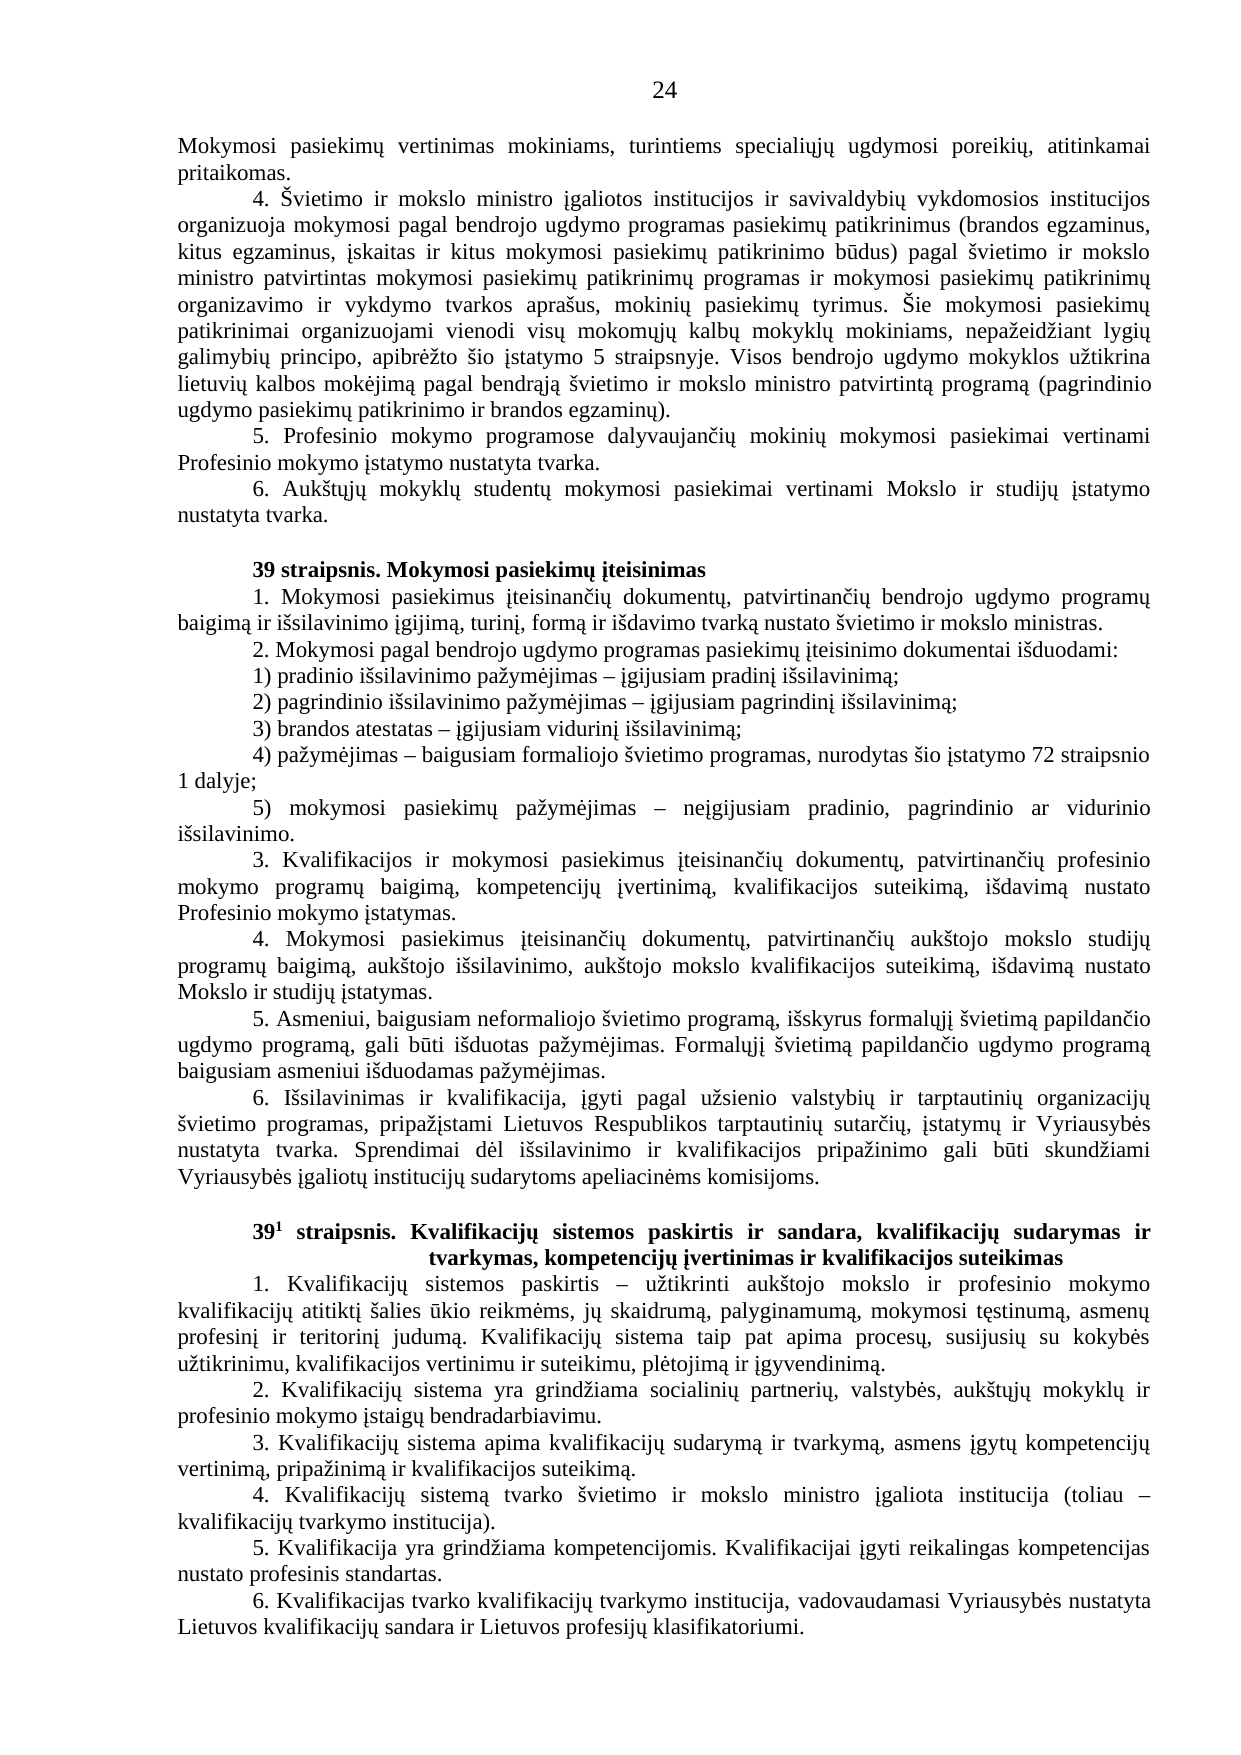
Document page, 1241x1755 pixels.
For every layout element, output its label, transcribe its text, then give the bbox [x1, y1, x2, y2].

text 2) pagrindinio išsilavinimo pažymėjimas – įgijusiam pagrindinį išsilavinimą; [177, 688, 1152, 715]
text 3) brandos atestatas – įgijusiam vidurinį išsilavinimą; [177, 715, 1152, 741]
text 5) mokymosi pasiekimų pažymėjimas – neįgijusiam pradinio, pagrindinio ar vidurinio išsilavinimo. [177, 794, 1152, 846]
text 6. Išsilavinimas ir kvalifikacija, įgyti pagal užsienio valstybių ir tarptautinių organizacijų švietimo programas, pripažįstami Lietuvos Respublikos tarptautinių sutarčių, įstatymų ir Vyriausybės nustatyta tvarka. Sprendimai dėl išsilavinimo ir kvalifikacijos pripažinimo gali būti skundžiami Vyriausybės įgaliotų institucijų sudarytoms apeliacinėms komisijoms. [177, 1084, 1152, 1189]
text 39 straipsnis. Mokymosi pasiekimų įteisinimas [177, 557, 1152, 583]
text 6. Kvalifikacijas tvarko kvalifikacijų tvarkymo institucija, vadovaudamasi Vyriausybės nustatyta Lietuvos kvalifikacijų sandara ir Lietuvos profesijų klasifikatoriumi. [177, 1587, 1152, 1639]
text 4. Kvalifikacijų sistemą tvarko švietimo ir mokslo ministro įgaliota institucija (toliau – kvalifikacijų tvarkymo institucija). [177, 1481, 1152, 1534]
text 1. Kvalifikacijų sistemos paskirtis – užtikrinti aukštojo mokslo ir profesinio mokymo kvalifikacijų atitiktį šalies ūkio reikmėms, jų skaidrumą, palyginamumą, mokymosi tęstinumą, asmenų profesinį ir teritorinį judumą. Kvalifikacijų sistema taip pat apima procesų, susijusių su kokybės užtikrinimu, kvalifikacijos vertinimu ir suteikimu, plėtojimą ir įgyvendinimą. [177, 1271, 1152, 1376]
text 2. Kvalifikacijų sistema yra grindžiama socialinių partnerių, valstybės, aukštųjų mokyklų ir profesinio mokymo įstaigų bendradarbiavimu. [177, 1376, 1152, 1429]
text 6. Aukštųjų mokyklų studentų mokymosi pasiekimai vertinami Mokslo ir studijų įstatymo nustatyta tvarka. [177, 475, 1152, 528]
text 3. Kvalifikacijos ir mokymosi pasiekimus įteisinančių dokumentų, patvirtinančių profesinio mokymo programų baigimą, kompetencijų įvertinimą, kvalifikacijos suteikimą, išdavimą nustato Profesinio mokymo įstatymas. [177, 846, 1152, 926]
text 4) pažymėjimas – baigusiam formaliojo švietimo programas, nurodytas šio įstatymo 72 straipsnio 1 dalyje; [177, 741, 1152, 794]
text 1. Mokymosi pasiekimus įteisinančių dokumentų, patvirtinančių bendrojo ugdymo programų baigimą ir išsilavinimo įgijimą, turinį, formą ir išdavimo tvarką nustato švietimo ir mokslo ministras. [177, 583, 1152, 636]
text 4. Mokymosi pasiekimus įteisinančių dokumentų, patvirtinančių aukštojo mokslo studijų programų baigimą, aukštojo išsilavinimo, aukštojo mokslo kvalifikacijos suteikimą, išdavimą nustato Mokslo ir studijų įstatymas. [177, 926, 1152, 1004]
text 5. Kvalifikacija yra grindžiama kompetencijomis. Kvalifikacijai įgyti reikalingas kompetencijas nustato profesinis standartas. [177, 1534, 1152, 1587]
text 4. Švietimo ir mokslo ministro įgaliotos institucijos ir savivaldybių vykdomosios institucijos organizuoja mokymosi pagal bendrojo ugdymo programas pasiekimų patikrinimus (brandos egzaminus, kitus egzaminus, įskaitas ir kitus mokymosi pasiekimų patikrinimo būdus) pagal švietimo ir mokslo ministro patvirtintas mokymosi pasiekimų patikrinimų programas ir mokymosi pasiekimų patikrinimų organizavimo ir vykdymo tvarkos aprašus, mokinių pasiekimų tyrimus. Šie mokymosi pasiekimų patikrinimai organizuojami vienodi visų mokomųjų kalbų mokyklų mokiniams, nepažeidžiant lygių galimybių principo, apibrėžto šio įstatymo 5 straipsnyje. Visos bendrojo ugdymo mokyklos užtikrina lietuvių kalbos mokėjimą pagal bendrąją švietimo ir mokslo ministro patvirtintą programą (pagrindinio ugdymo pasiekimų patikrinimo ir brandos egzaminų). [177, 185, 1152, 422]
text 2. Mokymosi pagal bendrojo ugdymo programas pasiekimų įteisinimo dokumentai išduodami: [177, 636, 1152, 662]
text 391 straipsnis. Kvalifikacijų sistemos paskirtis ir sandara, kvalifikacijų sudarymas ir tvarkymas, kompetencijų įvertinimas ir kvalifikacijos suteikimas [252, 1218, 1152, 1271]
text 1) pradinio išsilavinimo pažymėjimas – įgijusiam pradinį išsilavinimą; [177, 662, 1152, 688]
text 5. Asmeniui, baigusiam neformaliojo švietimo programą, išskyrus formalųjį švietimą papildančio ugdymo programą, gali būti išduotas pažymėjimas. Formalųjį švietimą papildančio ugdymo programą baigusiam asmeniui išduodamas pažymėjimas. [177, 1004, 1152, 1084]
text 3. Kvalifikacijų sistema apima kvalifikacijų sudarymą ir tvarkymą, asmens įgytų kompetencijų vertinimą, pripažinimą ir kvalifikacijos suteikimą. [177, 1429, 1152, 1481]
text Mokymosi pasiekimų vertinimas mokiniams, turintiems specialiųjų ugdymosi poreikių, atitinkamai pritaikomas. [177, 132, 1152, 185]
text 5. Profesinio mokymo programose dalyvaujančių mokinių mokymosi pasiekimai vertinami Profesinio mokymo įstatymo nustatyta tvarka. [177, 422, 1152, 475]
